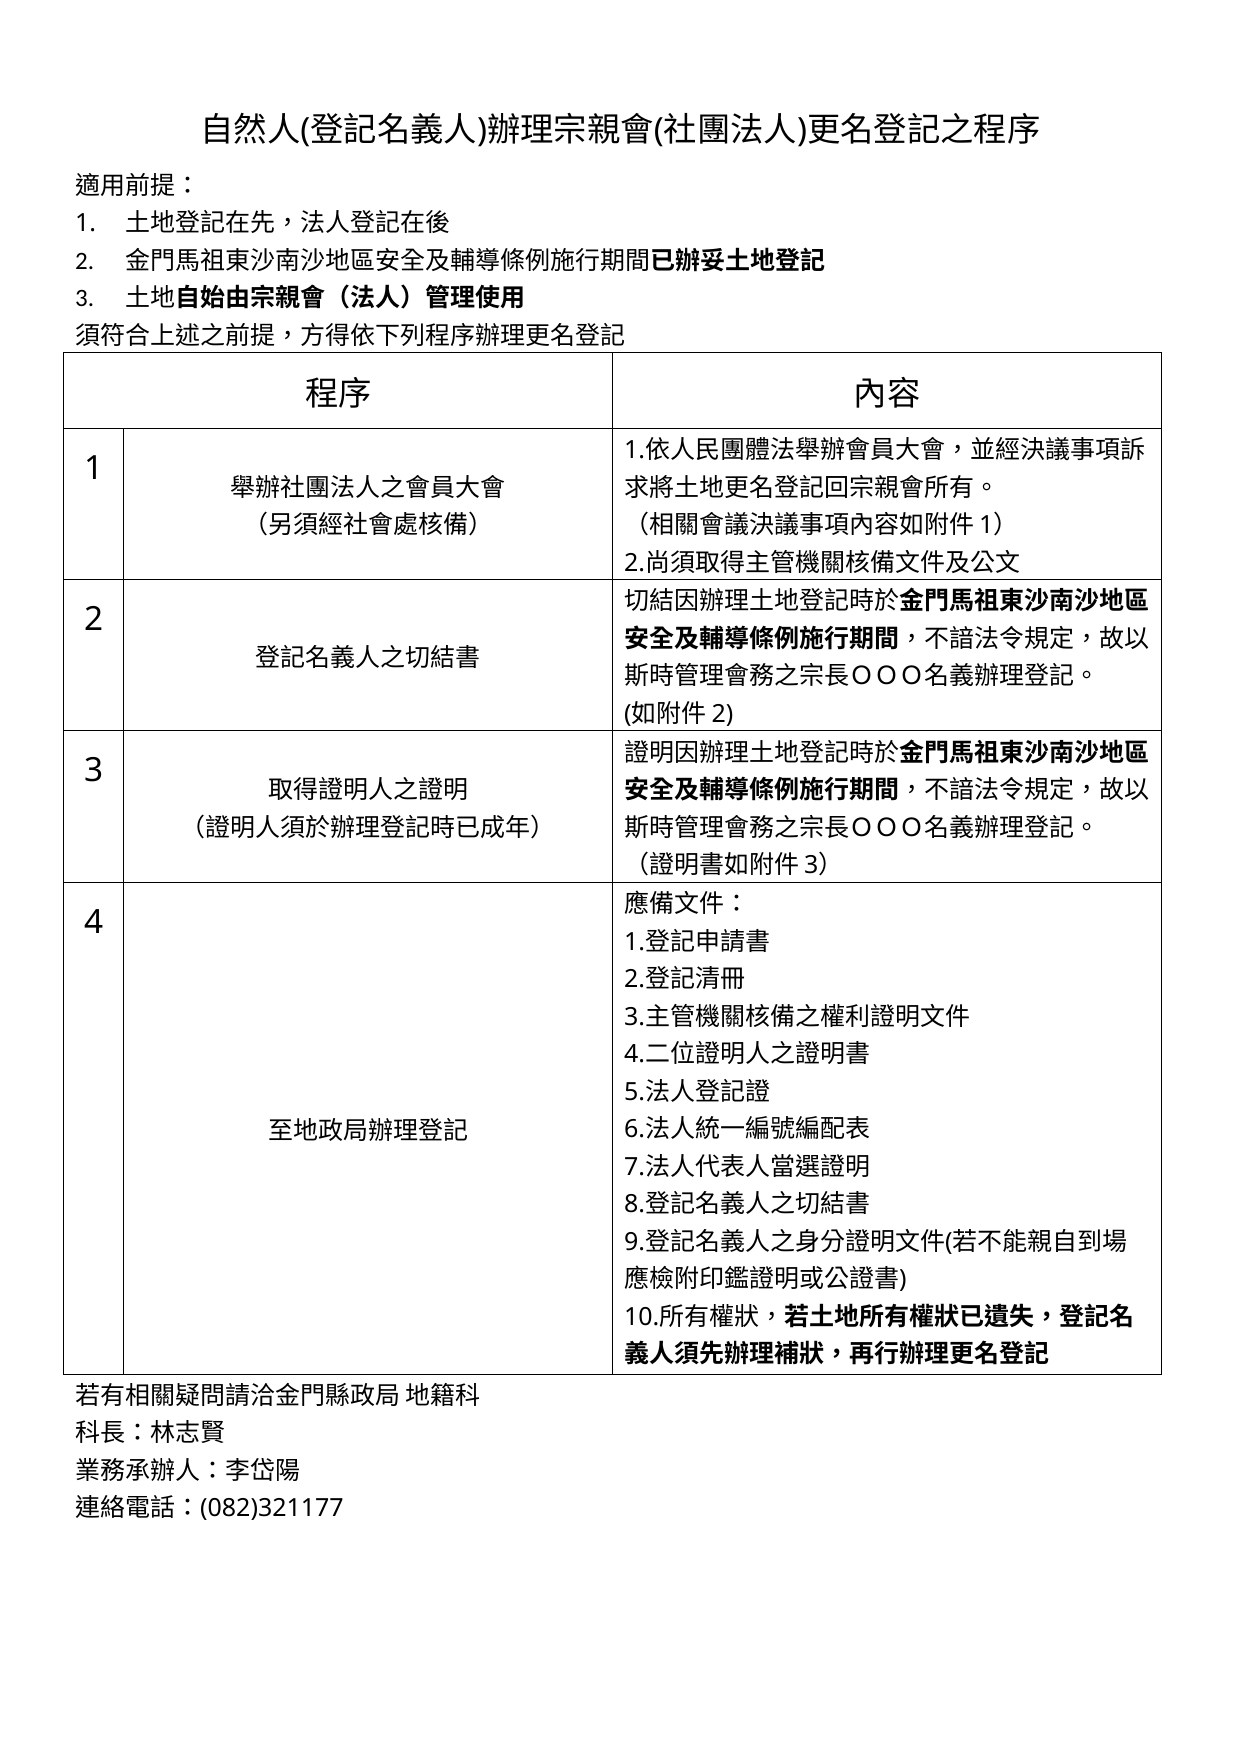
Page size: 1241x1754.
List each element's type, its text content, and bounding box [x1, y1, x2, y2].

table_header 程序 [64, 353, 612, 428]
table_cell 至地政局辦理登記 [124, 883, 612, 1374]
table_cell 登記名義人之切結書 [124, 580, 612, 730]
table_cell 應備文件： 1.登記申請書 2.登記清冊 3.主管機關核備之權利證明文件 4.二位證明人之證明書 5.法人登記證 6.法人統一編號編配表 7.法人代表人當選證明 8.登記名義人之切結書 9.登記名義人之身分證明文件(若不能親自到場應檢附印鑑證明或公證書) 10.所有權狀，若土地所有權狀已遺失，登記名義人須先辦理補狀，再行辦理更名登記 [613, 883, 1161, 1374]
text 連絡電話：(082)321177 [75, 1487, 1165, 1525]
table_cell 證明因辦理土地登記時於金門馬祖東沙南沙地區安全及輔導條例施行期間，不諳法令規定，故以斯時管理會務之宗長ＯＯＯ名義辦理登記。 （證明書如附件3） [613, 731, 1161, 882]
list 土地登記在先，法人登記在後 [75, 202, 1165, 239]
text 若有相關疑問請洽金門縣政局 地籍科 [75, 1375, 1165, 1412]
text 適用前提： [75, 164, 1165, 202]
text 業務承辦人：李岱陽 [75, 1450, 1165, 1487]
table_cell 2 [64, 580, 123, 730]
table_cell 1 [64, 429, 123, 579]
text 自然人(登記名義人)辦理宗親會(社團法人)更名登記之程序 [75, 89, 1165, 164]
list 金門馬祖東沙南沙地區安全及輔導條例施行期間已辦妥土地登記 [75, 239, 1165, 277]
table_cell 取得證明人之證明 （證明人須於辦理登記時已成年） [124, 731, 612, 882]
table_cell 舉辦社團法人之會員大會 （另須經社會處核備） [124, 429, 612, 579]
table_cell 1.依人民團體法舉辦會員大會，並經決議事項訴求將土地更名登記回宗親會所有。 （相關會議決議事項內容如附件1） 2.尚須取得主管機關核備文件及公文 [613, 429, 1161, 579]
table_header 內容 [613, 353, 1161, 428]
text 科長：林志賢 [75, 1412, 1165, 1450]
table_cell 4 [64, 883, 123, 1374]
table_cell 切結因辦理土地登記時於金門馬祖東沙南沙地區安全及輔導條例施行期間，不諳法令規定，故以斯時管理會務之宗長ＯＯＯ名義辦理登記。 (如附件2) [613, 580, 1161, 730]
list 土地自始由宗親會（法人）管理使用 [75, 277, 1165, 314]
text 須符合上述之前提，方得依下列程序辦理更名登記 [75, 314, 1165, 352]
table_cell 3 [64, 731, 123, 882]
